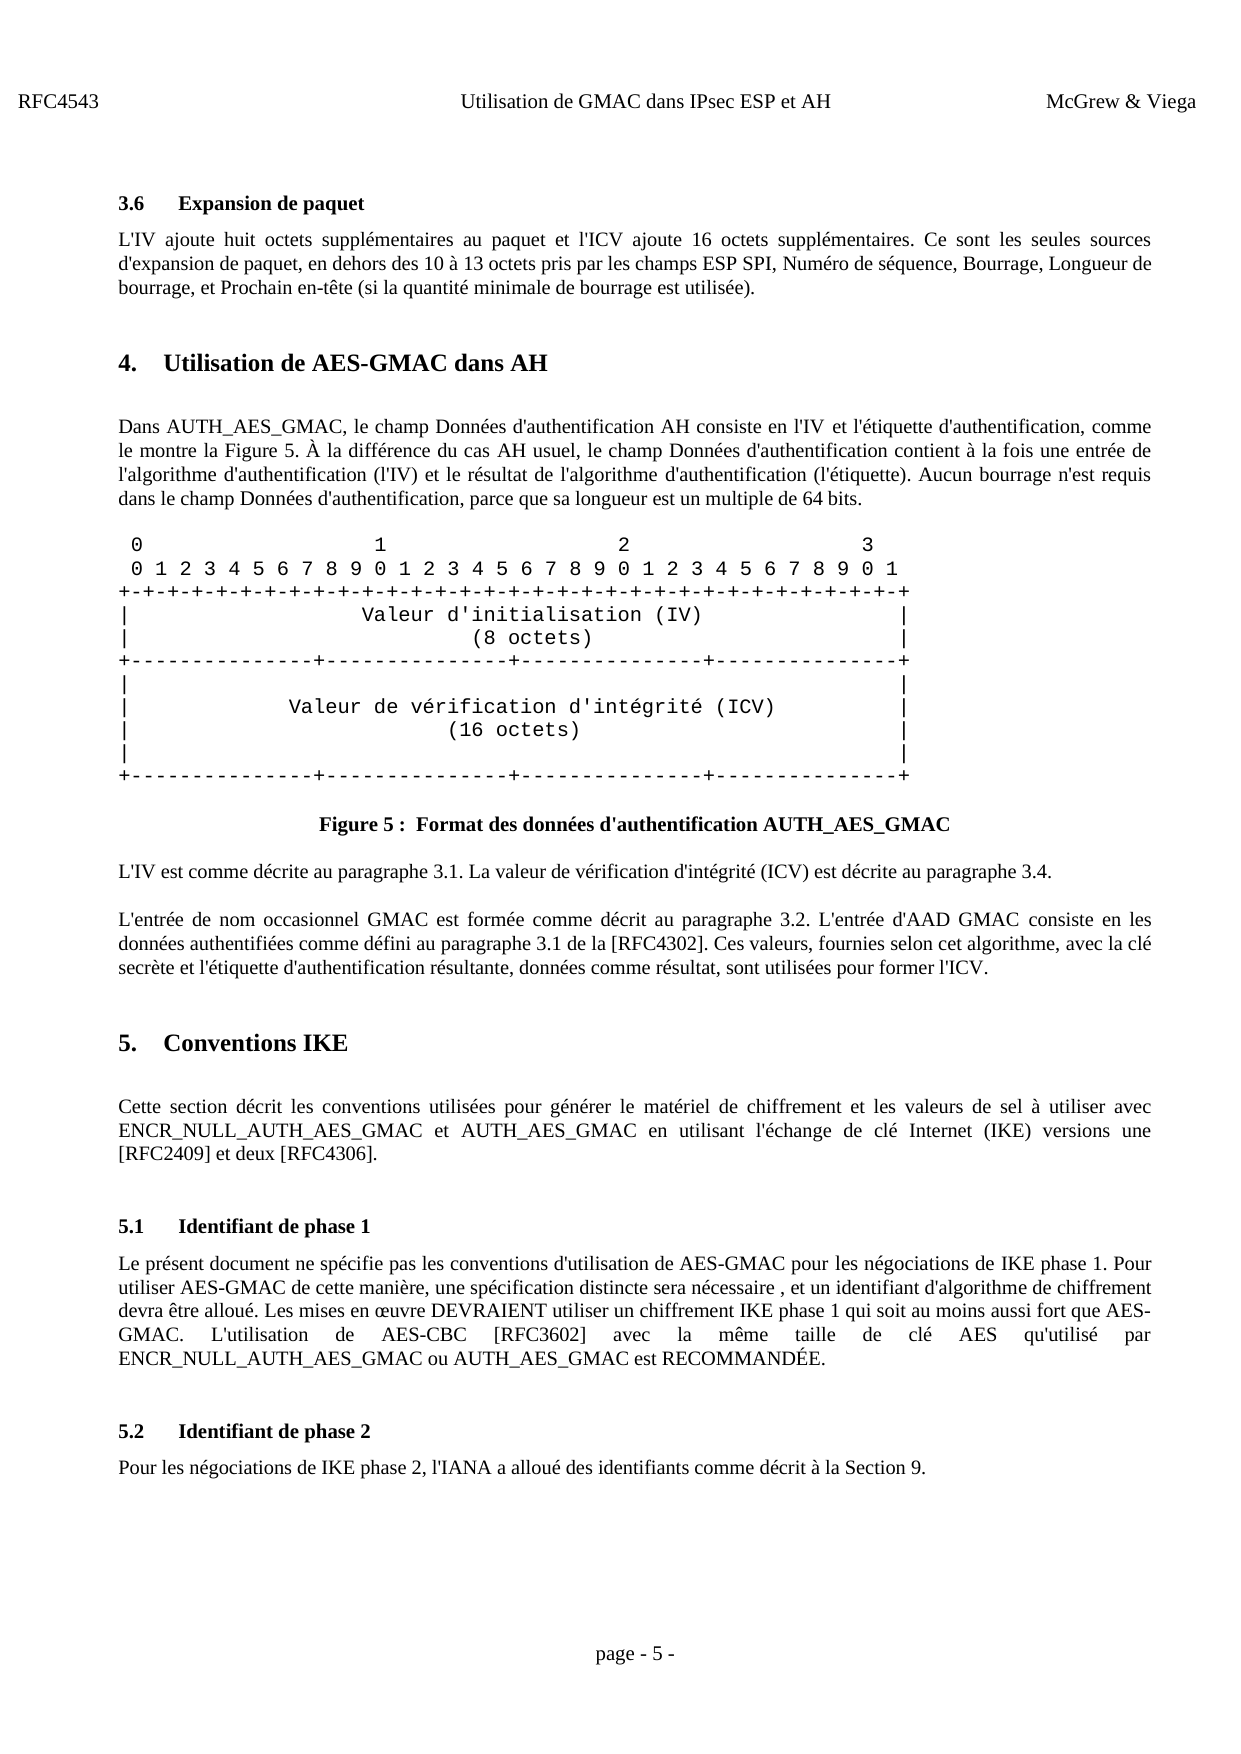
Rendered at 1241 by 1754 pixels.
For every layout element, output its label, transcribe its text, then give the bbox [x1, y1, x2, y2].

text Pour les négociations de IKE phase 2, l'IANA a alloué des identifiants comme décrit à la Section 9. [118, 1455, 1152, 1479]
text L'IV ajoute huit octets supplémentaires au paquet et l'ICV ajoute 16 octets supplémentaires. Ce sont les seules sources d'expansion de paquet, en dehors des 10 à 13 octets pris par les champs ESP SPI, Numéro de séquence, Bourrage, Longueur de bourrage, et Prochain en-tête (si la quantité minimale de bourrage est utilisée). [118, 228, 1152, 299]
text 0 1 2 3 [118, 534, 1152, 557]
subtitle 3.6 Expansion de paquet [118, 191, 1152, 215]
text Figure 5 : Format des données d'authentification AUTH_AES_GMAC [118, 812, 1152, 836]
text +---------------+---------------+---------------+---------------+ [118, 650, 1152, 673]
text Cette section décrit les conventions utilisées pour générer le matériel de chiffrement et les valeurs de sel à utiliser avec ENCR_NULL_AUTH_AES_GMAC et AUTH_AES_GMAC en utilisant l'échange de clé Internet (IKE) versions une [RFC2409] et deux [RFC4306]. [118, 1094, 1152, 1165]
text | Valeur de vérification d'intégrité (ICV) | [118, 696, 1152, 719]
subtitle 4. Utilisation de AES-GMAC dans AH [118, 348, 1152, 377]
text | Valeur d'initialisation (IV) | [118, 604, 1152, 627]
text +---------------+---------------+---------------+---------------+ [118, 765, 1152, 788]
text 0 1 2 3 4 5 6 7 8 9 0 1 2 3 4 5 6 7 8 9 0 1 2 3 4 5 6 7 8 9 0 1 [118, 557, 1152, 581]
text | (16 octets) | [118, 719, 1152, 742]
subtitle 5. Conventions IKE [118, 1028, 1152, 1057]
text Le présent document ne spécifie pas les conventions d'utilisation de AES-GMAC pour les négociations de IKE phase 1. Pour utiliser AES-GMAC de cette manière, une spécification distincte sera nécessaire , et un identifiant d'algorithme de chiffrement devra être alloué. Les mises en œuvre DEVRAIENT utiliser un chiffrement IKE phase 1 qui soit au moins aussi fort que AES-GMAC. L'utilisation de AES-CBC [RFC3602] avec la même taille de clé AES qu'utilisé par ENCR_NULL_AUTH_AES_GMAC ou AUTH_AES_GMAC est RECOMMANDÉE. [118, 1251, 1152, 1370]
text Dans AUTH_AES_GMAC, le champ Données d'authentification AH consiste en l'IV et l'étiquette d'authentification, comme le montre la Figure 5. À la différence du cas AH usuel, le champ Données d'authentification contient à la fois une entrée de l'algorithme d'authentification (l'IV) et le résultat de l'algorithme d'authentification (l'étiquette). Aucun bourrage n'est requis dans le champ Données d'authentification, parce que sa longueur est un multiple de 64 bits. [118, 413, 1152, 510]
text L'entrée de nom occasionnel GMAC est formée comme décrit au paragraphe 3.2. L'entrée d'AAD GMAC consiste en les données authentifiées comme défini au paragraphe 3.1 de la [RFC4302]. Ces valeurs, fournies selon cet algorithme, avec la clé secrète et l'étiquette d'authentification résultante, données comme résultat, sont utilisées pour former l'ICV. [118, 907, 1152, 979]
text | (8 octets) | [118, 627, 1152, 650]
subtitle 5.1 Identifiant de phase 1 [118, 1214, 1152, 1238]
text | | [118, 673, 1152, 696]
subtitle 5.2 Identifiant de phase 2 [118, 1419, 1152, 1443]
text +-+-+-+-+-+-+-+-+-+-+-+-+-+-+-+-+-+-+-+-+-+-+-+-+-+-+-+-+-+-+-+-+ [118, 581, 1152, 604]
text L'IV est comme décrite au paragraphe 3.1. La valeur de vérification d'intégrité (ICV) est décrite au paragraphe 3.4. [118, 860, 1152, 883]
text | | [118, 742, 1152, 765]
